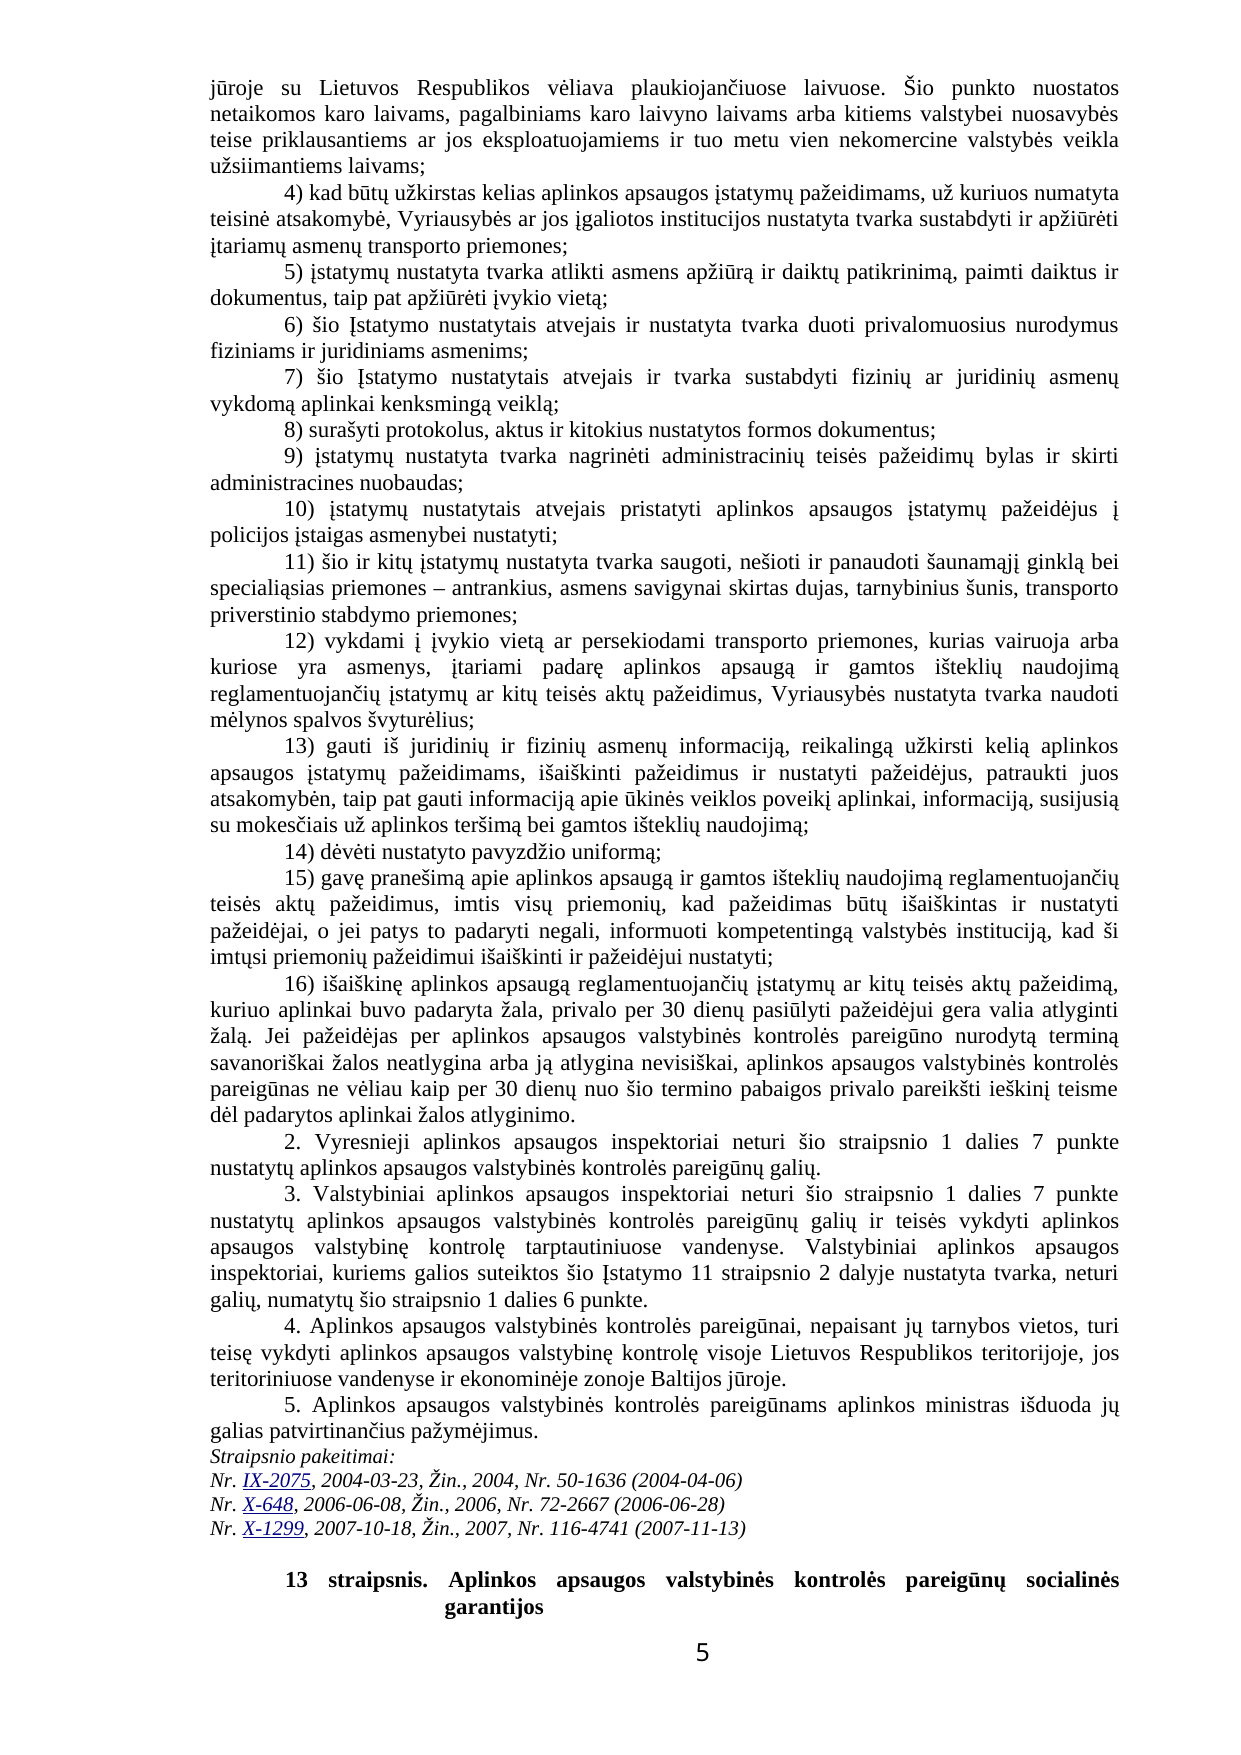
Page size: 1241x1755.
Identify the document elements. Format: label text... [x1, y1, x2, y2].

text Nr. X-1299, 2007-10-18, Žin., 2007, Nr. 116-4741 (2007-11-13) [210, 1516, 1120, 1540]
text 4. Aplinkos apsaugos valstybinės kontrolės pareigūnai, nepaisant jų tarnybos vietos, turi teisę vykdyti aplinkos apsaugos valstybinę kontrolę visoje Lietuvos Respublikos teritorijoje, jos teritoriniuose vandenyse ir ekonominėje zonoje Baltijos jūroje. [210, 1312, 1120, 1391]
text 7) šio Įstatymo nustatytais atvejais ir tvarka sustabdyti fizinių ar juridinių asmenų vykdomą aplinkai kenksmingą veiklą; [210, 363, 1120, 416]
text 10) įstatymų nustatytais atvejais pristatyti aplinkos apsaugos įstatymų pažeidėjus į policijos įstaigas asmenybei nustatyti; [210, 495, 1120, 548]
text 14) dėvėti nustatyto pavyzdžio uniformą; [210, 838, 1120, 864]
text 16) išaiškinę aplinkos apsaugą reglamentuojančių įstatymų ar kitų teisės aktų pažeidimą, kuriuo aplinkai buvo padaryta žala, privalo per 30 dienų pasiūlyti pažeidėjui gera valia atlyginti žalą. Jei pažeidėjas per aplinkos apsaugos valstybinės kontrolės pareigūno nurodytą terminą savanoriškai žalos neatlygina arba ją atlygina nevisiškai, aplinkos apsaugos valstybinės kontrolės pareigūnas ne vėliau kaip per 30 dienų nuo šio termino pabaigos privalo pareikšti ieškinį teisme dėl padarytos aplinkai žalos atlyginimo. [210, 969, 1120, 1128]
text 12) vykdami į įvykio vietą ar persekiodami transporto priemones, kurias vairuoja arba kuriose yra asmenys, įtariami padarę aplinkos apsaugą ir gamtos išteklių naudojimą reglamentuojančių įstatymų ar kitų teisės aktų pažeidimus, Vyriausybės nustatyta tvarka naudoti mėlynos spalvos švyturėlius; [210, 627, 1120, 732]
text 5) įstatymų nustatyta tvarka atlikti asmens apžiūrą ir daiktų patikrinimą, paimti daiktus ir dokumentus, taip pat apžiūrėti įvykio vietą; [210, 258, 1120, 311]
text 6) šio Įstatymo nustatytais atvejais ir nustatyta tvarka duoti privalomuosius nurodymus fiziniams ir juridiniams asmenims; [210, 311, 1120, 363]
text Nr. X-648, 2006-06-08, Žin., 2006, Nr. 72-2667 (2006-06-28) [210, 1492, 1120, 1516]
text 3. Valstybiniai aplinkos apsaugos inspektoriai neturi šio straipsnio 1 dalies 7 punkte nustatytų aplinkos apsaugos valstybinės kontrolės pareigūnų galių ir teisės vykdyti aplinkos apsaugos valstybinę kontrolę tarptautiniuose vandenyse. Valstybiniai aplinkos apsaugos inspektoriai, kuriems galios suteiktos šio Įstatymo 11 straipsnio 2 dalyje nustatyta tvarka, neturi galių, numatytų šio straipsnio 1 dalies 6 punkte. [210, 1180, 1120, 1312]
text jūroje su Lietuvos Respublikos vėliava plaukiojančiuose laivuose. Šio punkto nuostatos netaikomos karo laivams, pagalbiniams karo laivyno laivams arba kitiems valstybei nuosavybės teise priklausantiems ar jos eksploatuojamiems ir tuo metu vien nekomercine valstybės veikla užsiimantiems laivams; [210, 73, 1120, 179]
text 9) įstatymų nustatyta tvarka nagrinėti administracinių teisės pažeidimų bylas ir skirti administracines nuobaudas; [210, 442, 1120, 495]
text Straipsnio pakeitimai: [210, 1444, 1120, 1468]
text 11) šio ir kitų įstatymų nustatyta tvarka saugoti, nešioti ir panaudoti šaunamąjį ginklą bei specialiąsias priemones – antrankius, asmens savigynai skirtas dujas, tarnybinius šunis, transporto priverstinio stabdymo priemones; [210, 548, 1120, 627]
text 4) kad būtų užkirstas kelias aplinkos apsaugos įstatymų pažeidimams, už kuriuos numatyta teisinė atsakomybė, Vyriausybės ar jos įgaliotos institucijos nustatyta tvarka sustabdyti ir apžiūrėti įtariamų asmenų transporto priemones; [210, 179, 1120, 258]
text 13) gauti iš juridinių ir fizinių asmenų informaciją, reikalingą užkirsti kelią aplinkos apsaugos įstatymų pažeidimams, išaiškinti pažeidimus ir nustatyti pažeidėjus, patraukti juos atsakomybėn, taip pat gauti informaciją apie ūkinės veiklos poveikį aplinkai, informaciją, susijusią su mokesčiais už aplinkos teršimą bei gamtos išteklių naudojimą; [210, 732, 1120, 838]
text 15) gavę pranešimą apie aplinkos apsaugą ir gamtos išteklių naudojimą reglamentuojančių teisės aktų pažeidimus, imtis visų priemonių, kad pažeidimas būtų išaiškintas ir nustatyti pažeidėjai, o jei patys to padaryti negali, informuoti kompetentingą valstybės instituciją, kad ši imtųsi priemonių pažeidimui išaiškinti ir pažeidėjui nustatyti; [210, 864, 1120, 969]
text 5. Aplinkos apsaugos valstybinės kontrolės pareigūnams aplinkos ministras išduoda jų galias patvirtinančius pažymėjimus. [210, 1391, 1120, 1444]
text 2. Vyresnieji aplinkos apsaugos inspektoriai neturi šio straipsnio 1 dalies 7 punkte nustatytų aplinkos apsaugos valstybinės kontrolės pareigūnų galių. [210, 1128, 1120, 1180]
text 13 straipsnis. Aplinkos apsaugos valstybinės kontrolės pareigūnų socialinės garantijos [285, 1567, 1120, 1619]
text 8) surašyti protokolus, aktus ir kitokius nustatytos formos dokumentus; [210, 416, 1120, 442]
text Nr. IX-2075, 2004-03-23, Žin., 2004, Nr. 50-1636 (2004-04-06) [210, 1468, 1120, 1492]
